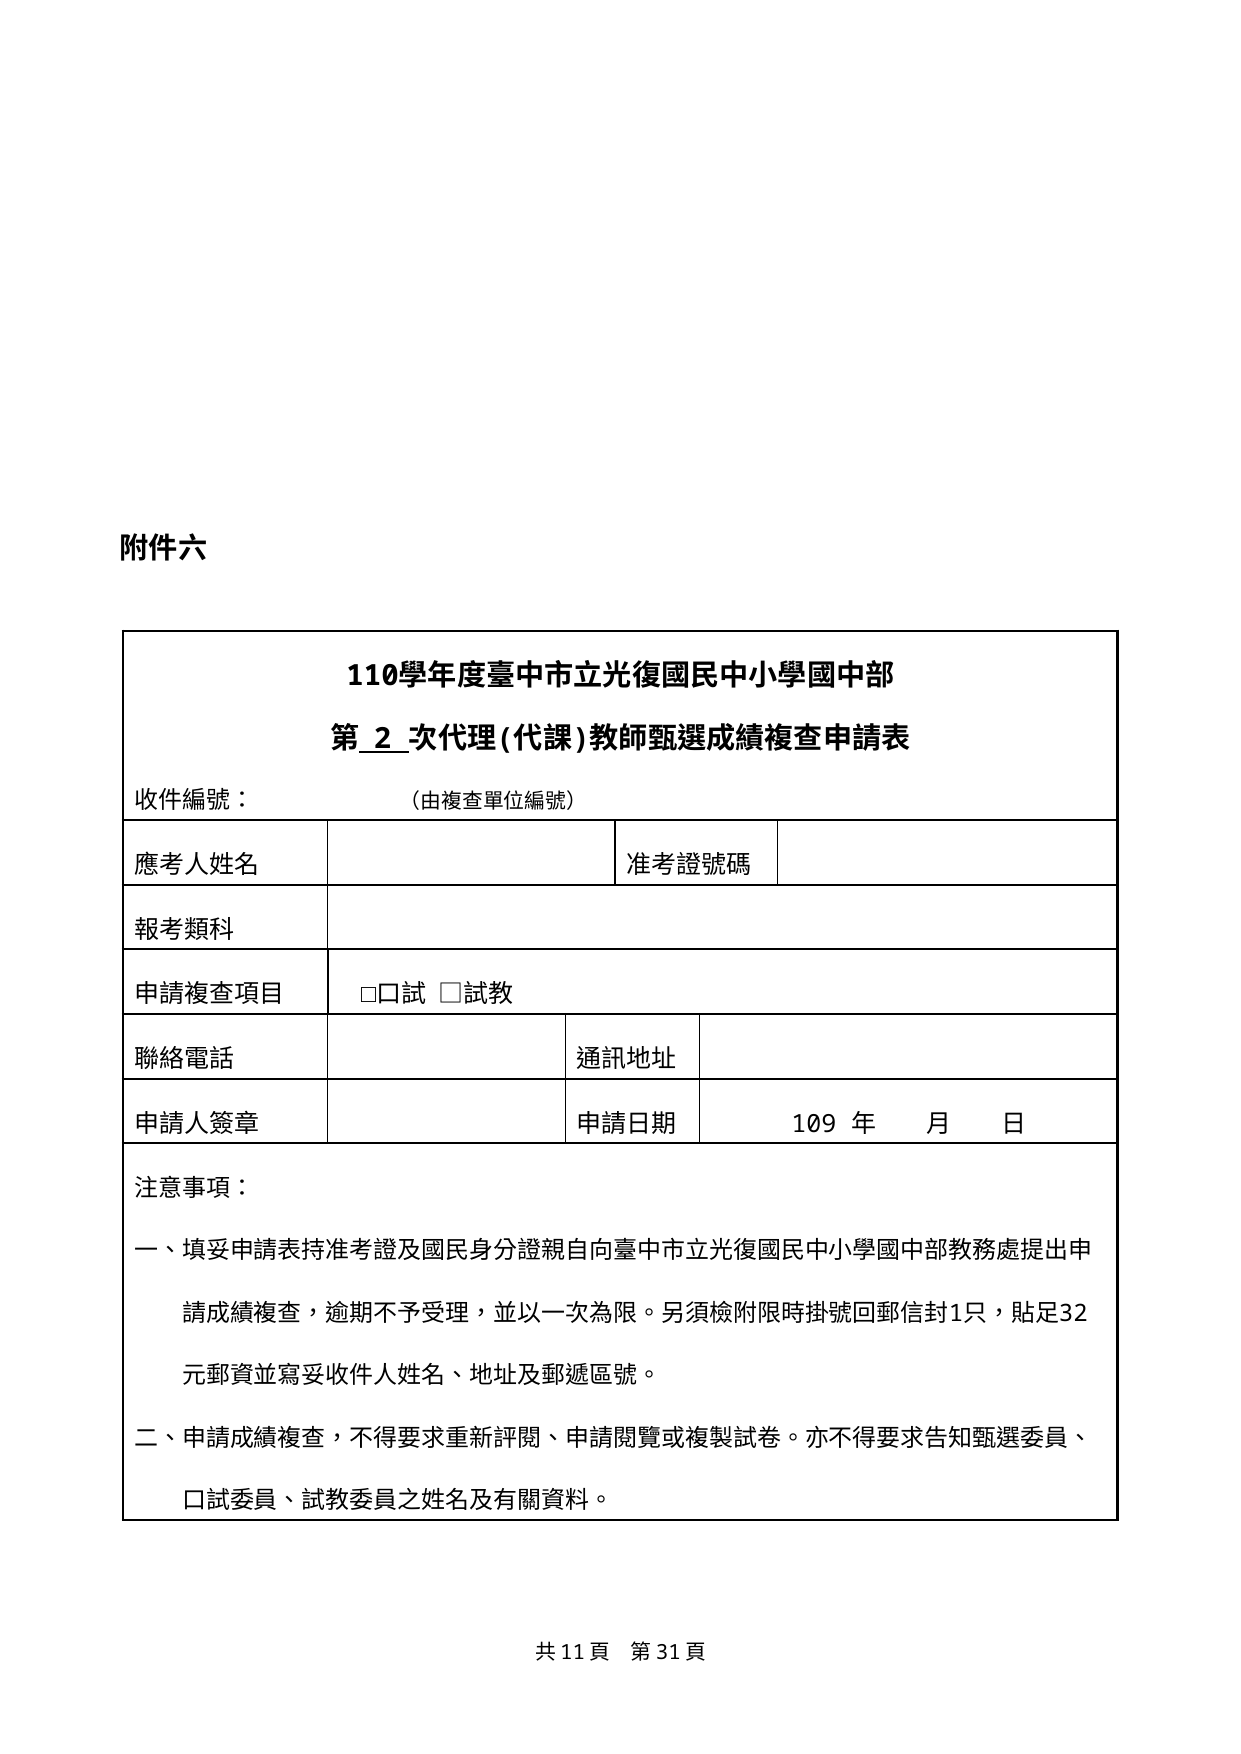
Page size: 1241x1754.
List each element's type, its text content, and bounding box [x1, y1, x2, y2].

table_cell [328, 1015, 565, 1077]
table_cell 申請人簽章 [124, 1080, 327, 1142]
text 附件六 [118, 504, 1122, 567]
table_cell 申請複查項目 [124, 950, 327, 1013]
table_cell 申請日期 [566, 1080, 699, 1142]
table_cell 應考人姓名 [124, 821, 327, 884]
table_header 110學年度臺中市立光復國民中小學國中部 第 2 次代理(代課)教師甄選成績複查申請表 收件編號： （由複查單位編號） [124, 632, 1116, 819]
table_cell 注意事項： 一、填妥申請表持准考證及國民身分證親自向臺中市立光復國民中小學國中部教務處提出申請成績複查，逾期不予受理，並以一次為限。另須檢附限時掛號回郵信封1只，貼足32元郵資並寫妥收件人姓名、地址及郵遞區號。 二、申請成績複查，不得要求重新評閱、申請閱覽或複製試卷。亦不得要求告知甄選委員、口試委員、試教委員之姓名及有關資料。 [124, 1144, 1116, 1519]
table_cell [328, 886, 1116, 948]
table_cell [700, 1015, 1116, 1077]
table_cell 聯絡電話 [124, 1015, 327, 1077]
table_cell □口試 □試教 [329, 950, 1116, 1013]
table_cell [328, 821, 614, 884]
table_cell 109 年 月 日 [700, 1080, 1116, 1142]
table_cell 報考類科 [124, 886, 327, 948]
table_cell 准考證號碼 [616, 821, 777, 884]
table_cell [328, 1080, 565, 1142]
table_cell 通訊地址 [566, 1015, 699, 1077]
table_cell [778, 821, 1116, 884]
